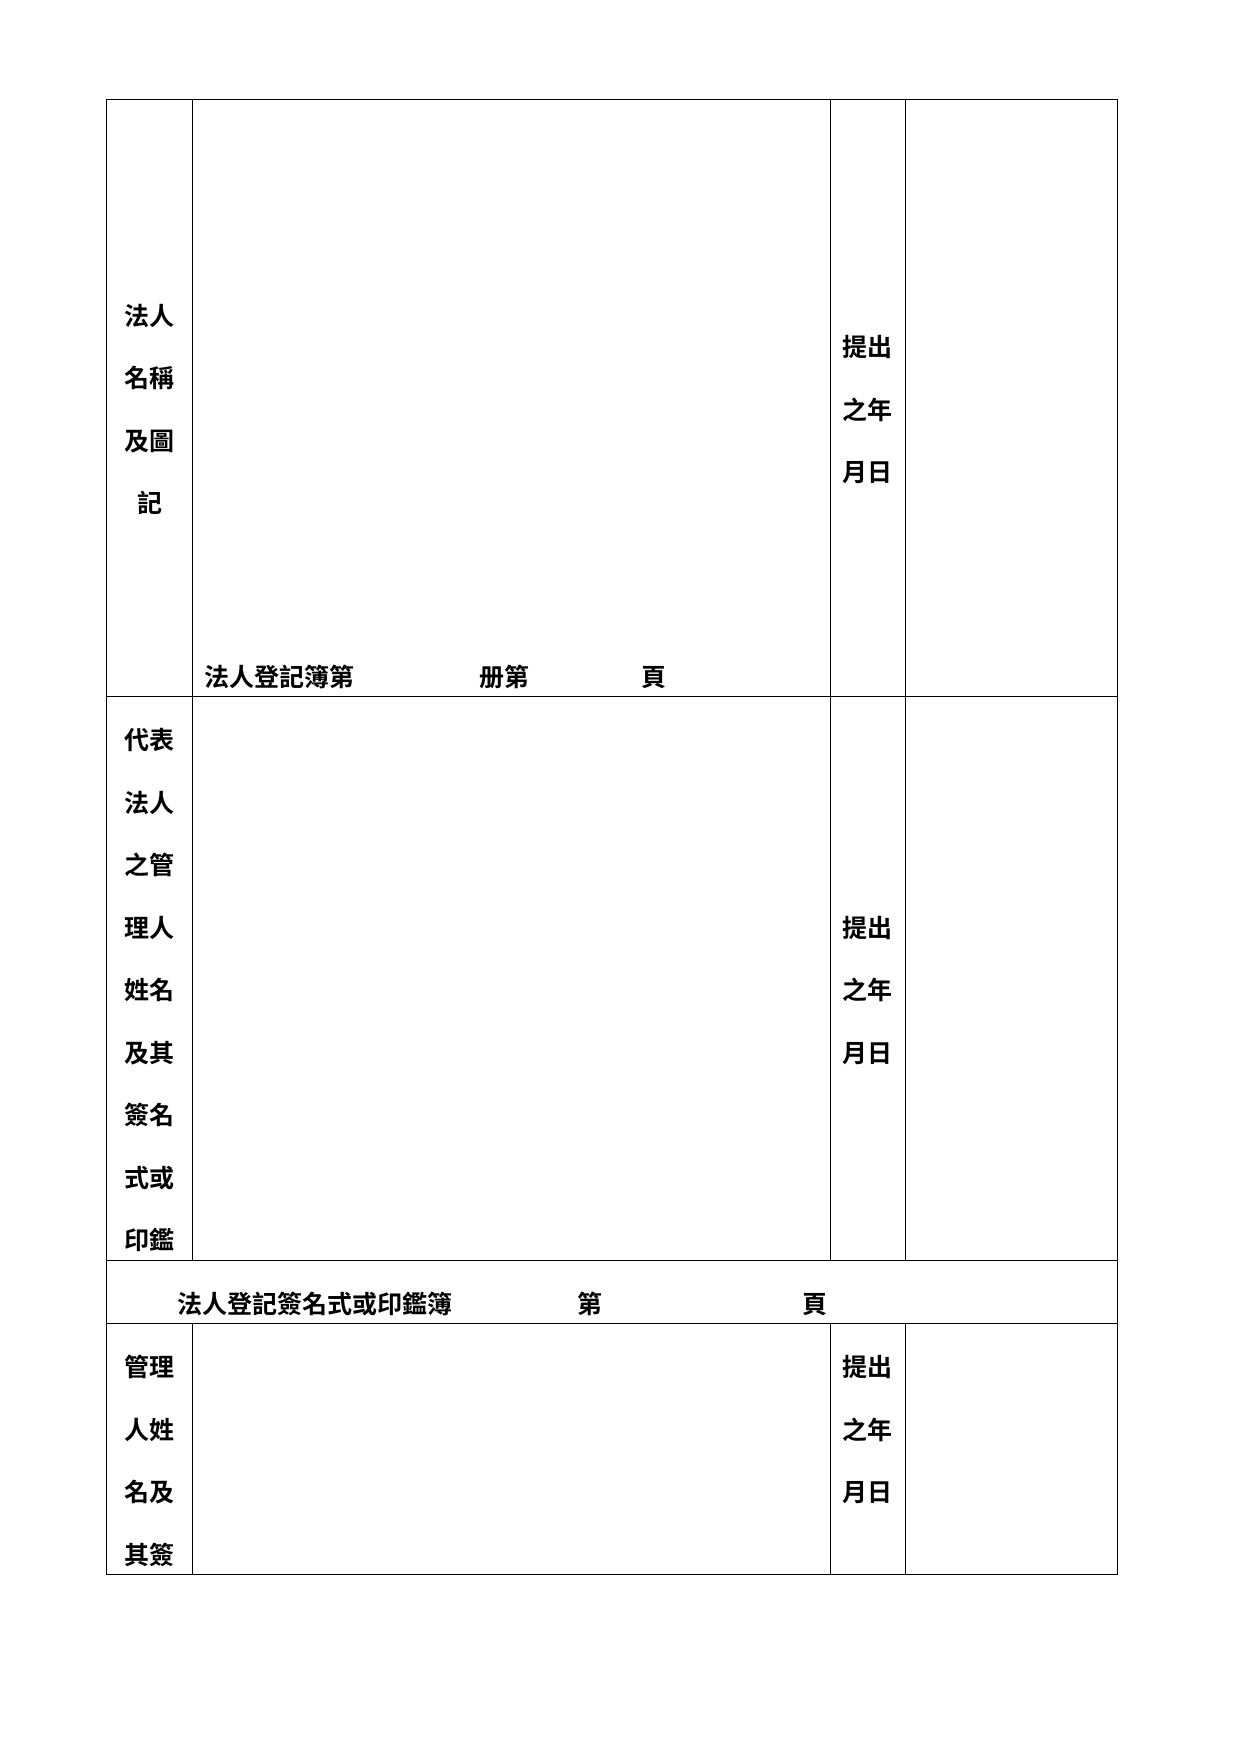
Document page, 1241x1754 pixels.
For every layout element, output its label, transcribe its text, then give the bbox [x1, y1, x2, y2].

table_cell 提出之年月日 [831, 697, 905, 1260]
table_cell [193, 1324, 830, 1574]
table_header 法人登記簿第 册第 頁 [193, 100, 830, 696]
table_cell [906, 1324, 1117, 1574]
table_cell 管理人姓名及其簽 [107, 1324, 192, 1574]
table_cell 提出之年月日 [831, 1324, 905, 1574]
table_header [906, 100, 1117, 696]
table_cell [193, 697, 830, 1260]
table_header 提出之年月日 [831, 100, 905, 696]
table_header 法人名稱及圖記 [107, 100, 192, 696]
table_cell 代表法人之管理人姓名及其簽名式或印鑑 [107, 697, 192, 1260]
table_cell [906, 697, 1117, 1260]
table_cell 法人登記簽名式或印鑑簿 第 頁 [107, 1261, 1117, 1323]
